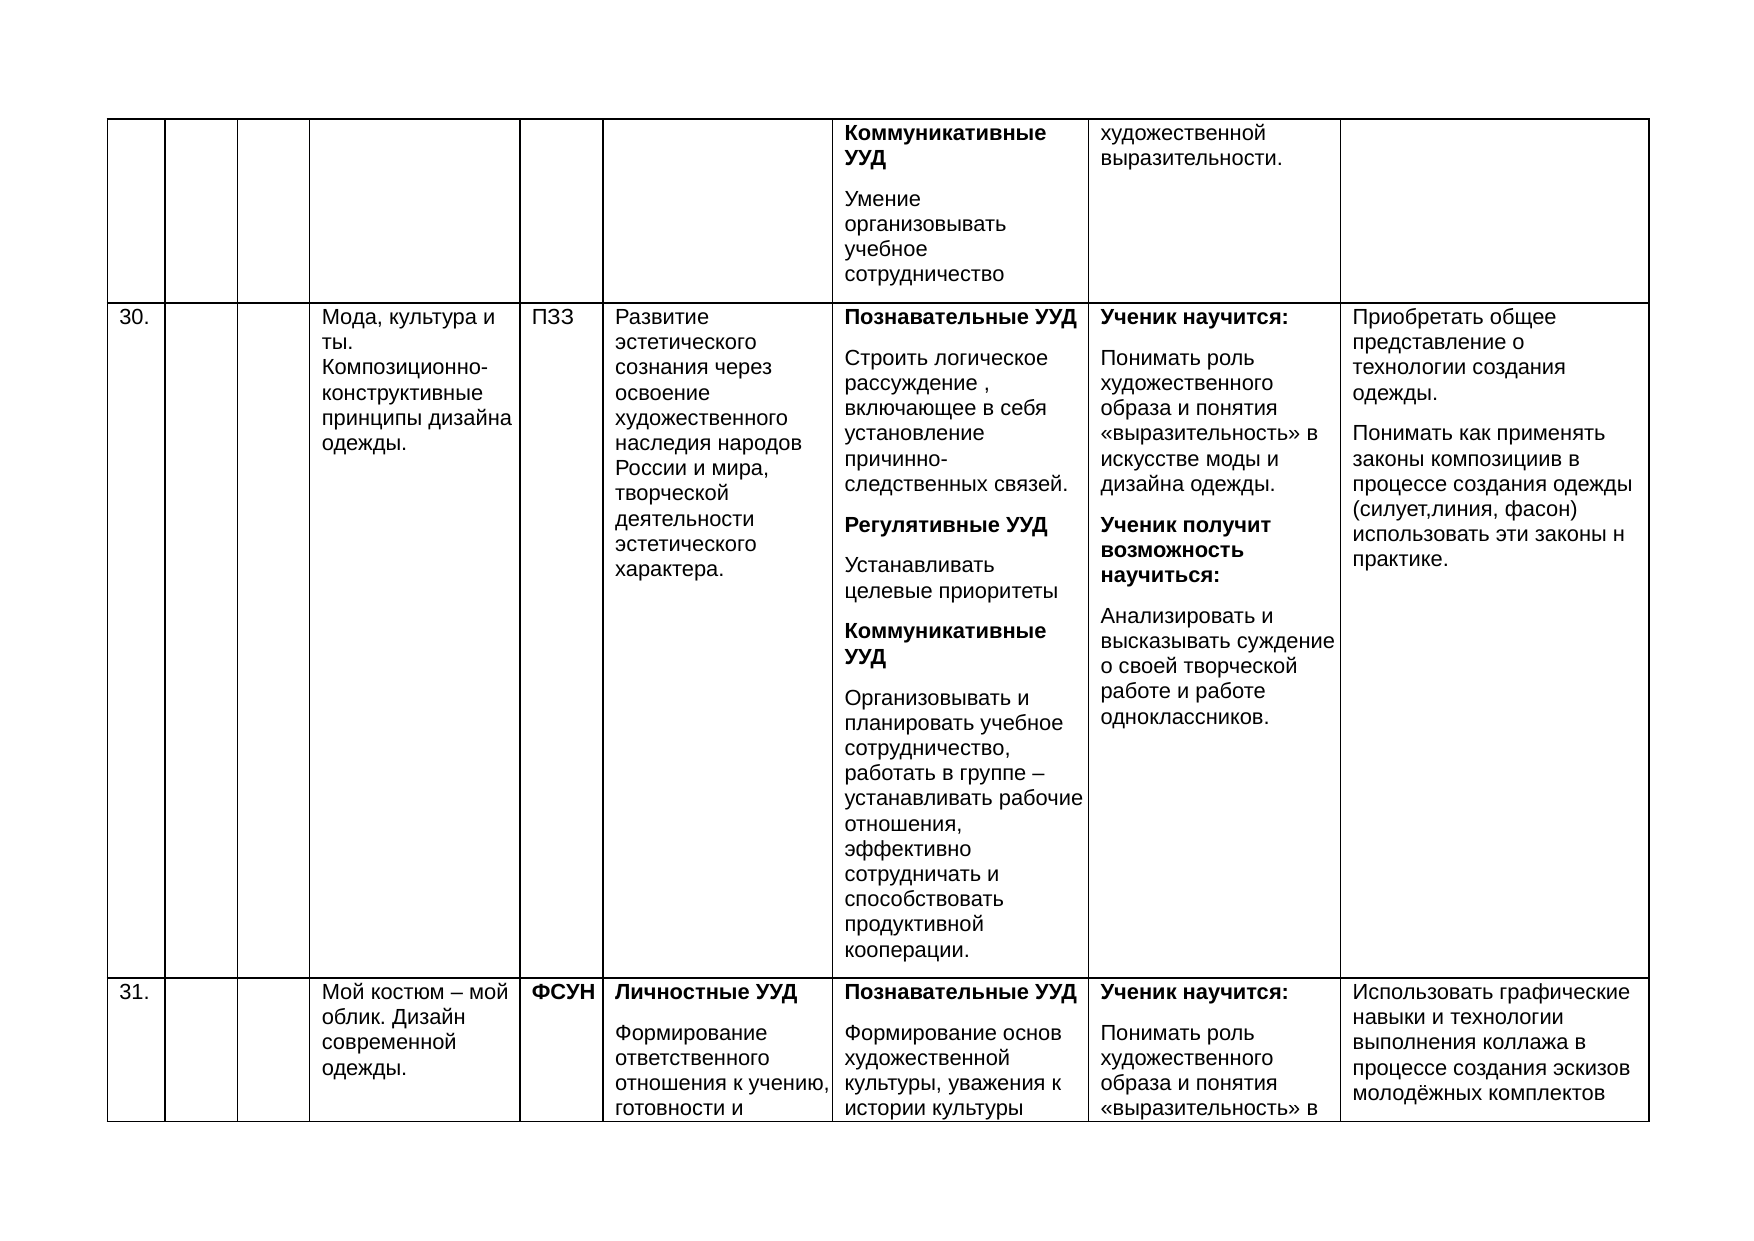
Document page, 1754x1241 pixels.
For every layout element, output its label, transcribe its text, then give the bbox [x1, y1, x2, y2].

table_cell [238, 304, 309, 977]
table_cell Приобретать общее представление о технологии создания одежды. Понимать как применять законы композициив в процессе создания одежды (силует,линия, фасон) использовать эти законы н практике. [1341, 304, 1648, 977]
table_cell Развитие эстетического сознания через освоение художественного наследия народов России и мира, творческой деятельности эстетического характера. [604, 304, 832, 977]
table_cell ФСУН [521, 979, 602, 1121]
table_cell [604, 120, 832, 302]
table_cell [310, 120, 519, 302]
table_cell [108, 120, 164, 302]
table_cell Ученик научится: Понимать роль художественного образа и понятия «выразительность» в [1089, 979, 1340, 1121]
table_cell 30. [108, 304, 164, 977]
table_cell 31. [108, 979, 164, 1121]
table_cell Ученик научится: Понимать роль художественного образа и понятия «выразительность» в искусстве моды и дизайна одежды. Ученик получит возможность научиться: Анализировать и высказывать суждение о своей творческой работе и работе одноклассников. [1089, 304, 1340, 977]
table_cell Коммуникативные УУД Умение организовывать учебное сотрудничество [833, 120, 1088, 302]
table_cell [166, 979, 237, 1121]
table_cell [238, 979, 309, 1121]
table_cell художественной выразительности. [1089, 120, 1340, 302]
table_cell ПЗЗ [521, 304, 602, 977]
table_cell [166, 120, 237, 302]
table_cell [238, 120, 309, 302]
table_cell Познавательные УУД Формирование основ художественной культуры, уважения к истории культуры [833, 979, 1088, 1121]
table_cell Использовать графические навыки и технологии выполнения коллажа в процессе создания эскизов молодёжных комплектов [1341, 979, 1648, 1121]
table_cell [521, 120, 602, 302]
table_cell Познавательные УУД Строить логическое рассуждение , включающее в себя установление причинно-следственных связей. Регулятивные УУД Устанавливать целевые приоритеты Коммуникативные УУД Организовывать и планировать учебное сотрудничество, работать в группе – устанавливать рабочие отношения, эффективно сотрудничать и способствовать продуктивной кооперации. [833, 304, 1088, 977]
table_cell [166, 304, 237, 977]
table_cell [1341, 120, 1648, 302]
table_cell Личностные УУД Формирование ответственного отношения к учению, готовности и [604, 979, 832, 1121]
table_cell Мода, культура и ты. Композиционно-конструктивные принципы дизайна одежды. [310, 304, 519, 977]
table_cell Мой костюм – мой облик. Дизайн современной одежды. [310, 979, 519, 1121]
